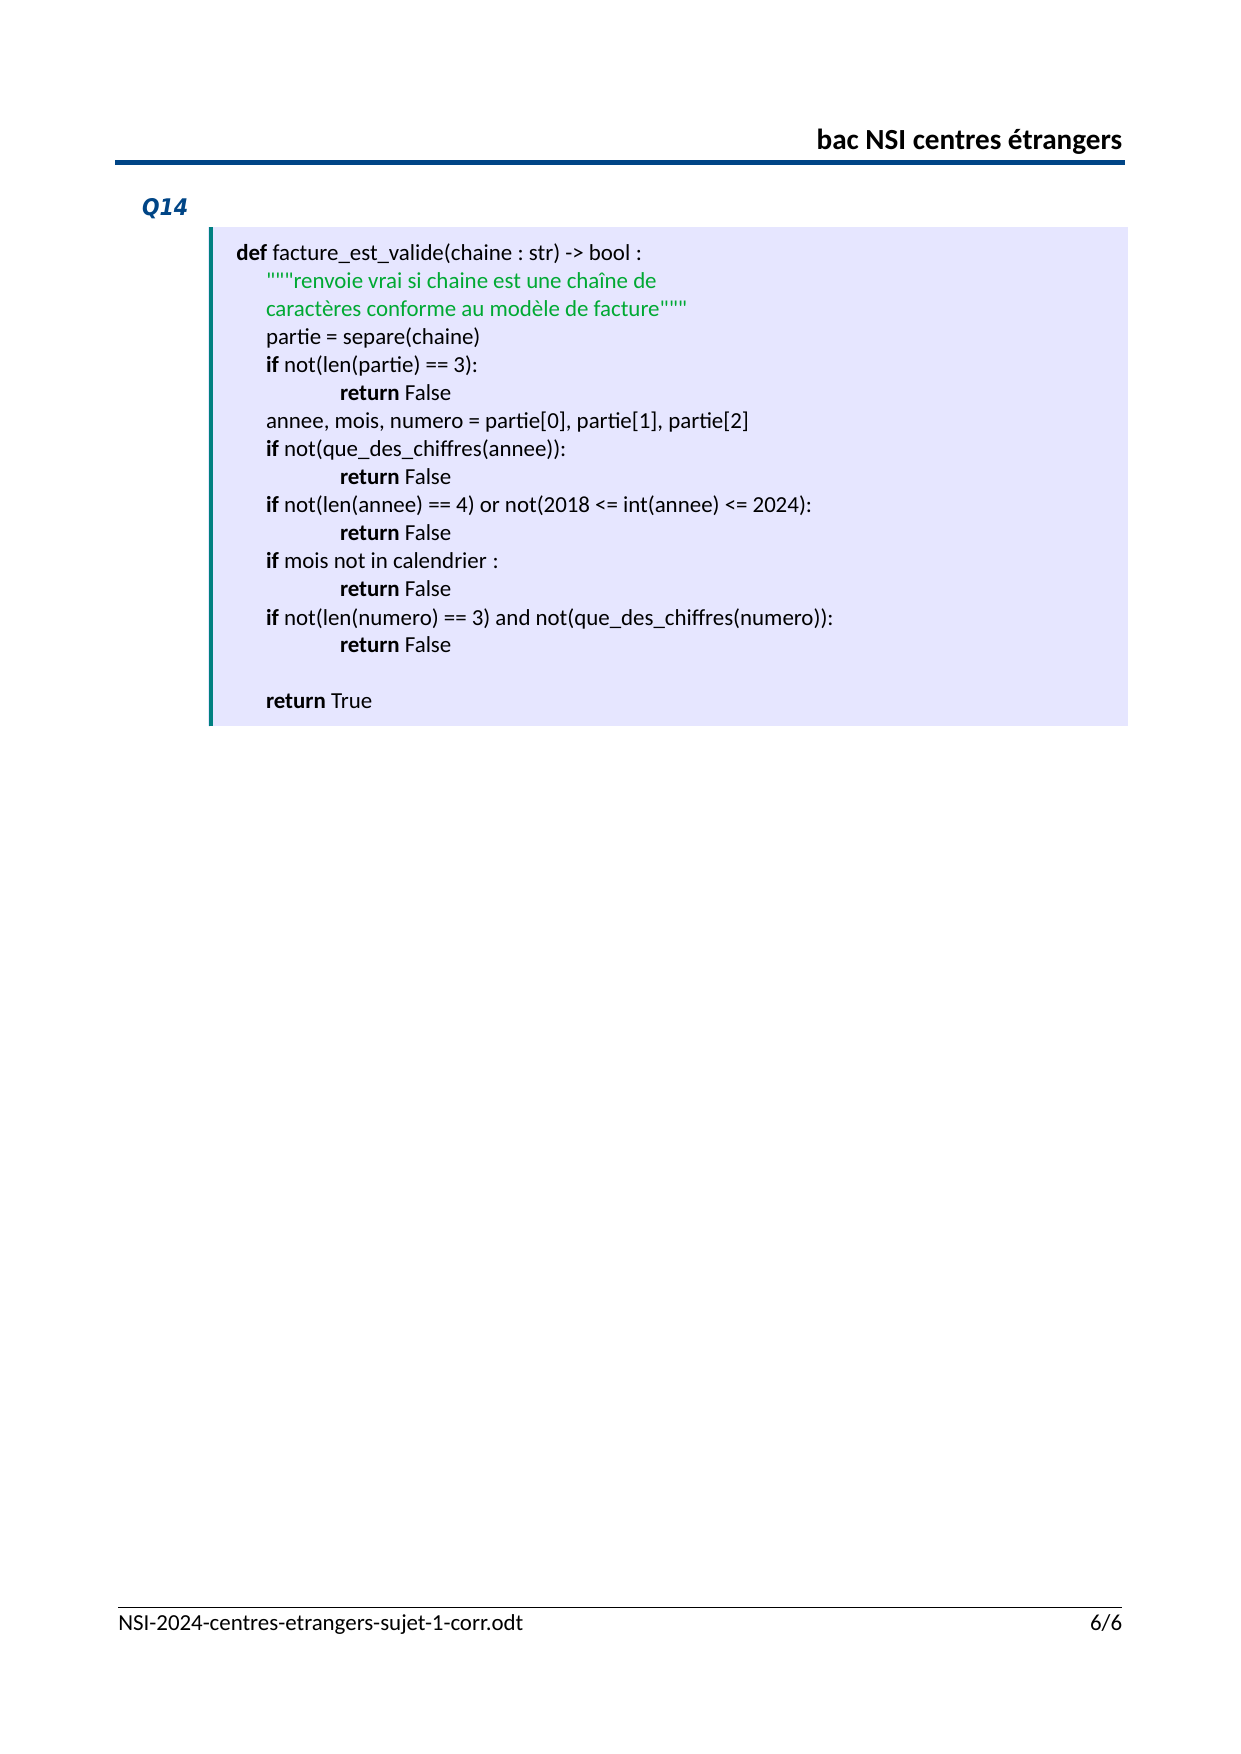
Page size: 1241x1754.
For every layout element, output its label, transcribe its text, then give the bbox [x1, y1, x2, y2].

text caractères conforme au modèle de facture""" [213, 294, 1128, 322]
text if not(len(annee) == 4) or not(2018 <= int(annee) <= 2024): [213, 491, 1128, 518]
text partie = separe(chaine) [213, 322, 1128, 350]
text if not(len(partie) == 3): [213, 350, 1128, 378]
text return False [213, 631, 1128, 659]
text if not(que_des_chiffres(annee)): [213, 434, 1128, 462]
subtitle Q14 [142, 194, 1122, 221]
text return True [213, 687, 1128, 726]
text """renvoie vrai si chaine est une chaîne de [213, 266, 1128, 294]
text return False [213, 518, 1128, 547]
text return False [213, 574, 1128, 603]
text if mois not in calendrier : [213, 547, 1128, 574]
text if not(len(numero) == 3) and not(que_des_chiffres(numero)): [213, 603, 1128, 631]
text return False [213, 462, 1128, 491]
text return False [213, 378, 1128, 406]
text annee, mois, numero = partie[0], partie[1], partie[2] [213, 406, 1128, 434]
text def facture_est_valide(chaine : str) -> bool : [213, 227, 1128, 266]
